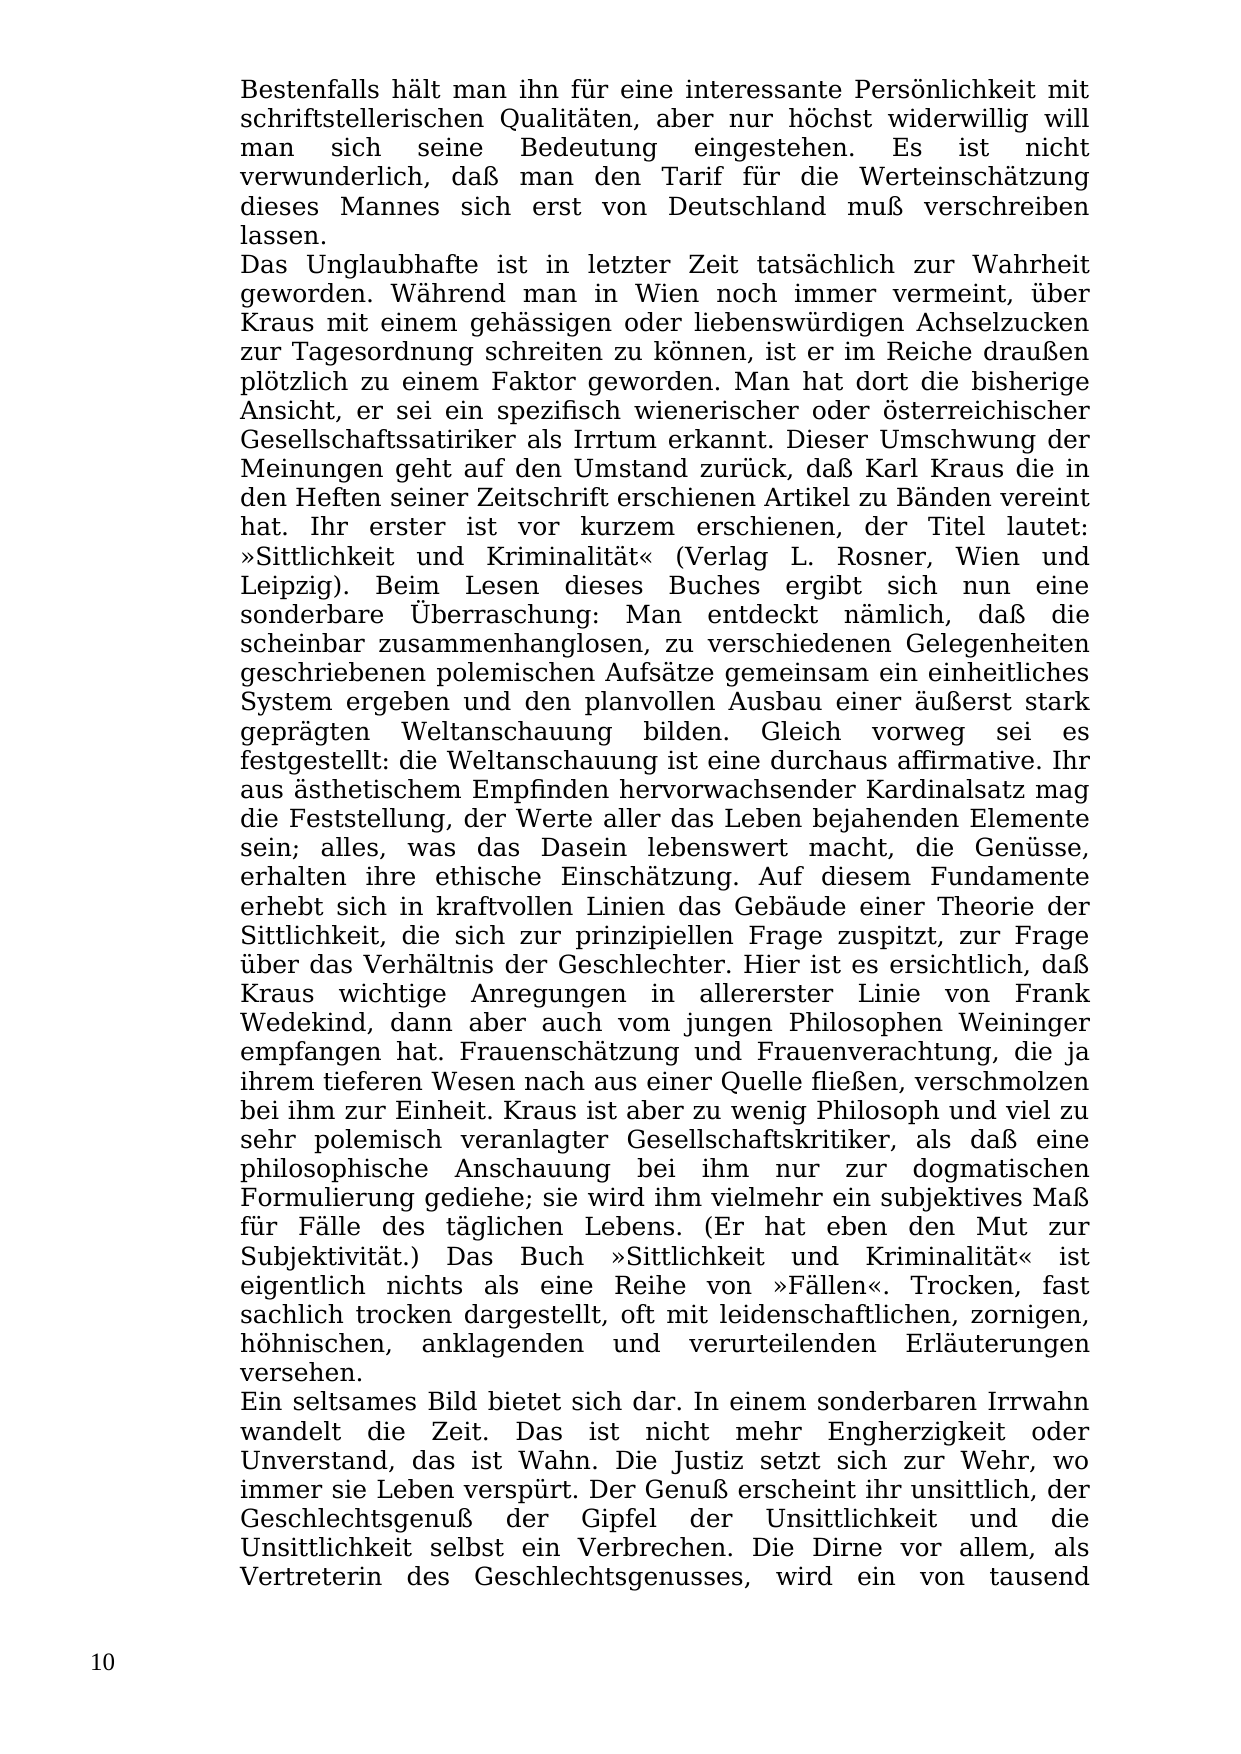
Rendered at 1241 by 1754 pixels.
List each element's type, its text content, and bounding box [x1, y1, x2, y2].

text Das Unglaubhafte ist in letzter Zeit tatsächlich zur Wahrheit geworden. Während man in Wien noch immer vermeint, über Kraus mit einem gehässigen oder liebenswürdigen Achselzucken zur Tagesordnung schreiten zu können, ist er im Reiche draußen plötzlich zu einem Faktor geworden. Man hat dort die bisherige Ansicht, er sei ein spezifisch wienerischer oder österreichischer Gesellschaftssatiriker als Irrtum erkannt. Dieser Umschwung der Meinungen geht auf den Umstand zurück, daß Karl Kraus die in den Heften seiner Zeitschrift erschienen Artikel zu Bänden vereint hat. Ihr erster ist vor kurzem erschienen, der Titel lautet: »Sittlichkeit und Kriminalität« (Verlag L. Rosner, Wien und Leipzig). Beim Lesen dieses Buches ergibt sich nun eine sonderbare Überraschung: Man entdeckt nämlich, daß die scheinbar zusammenhanglosen, zu verschiedenen Gelegenheiten geschriebenen polemischen Aufsätze gemeinsam ein einheitliches System ergeben und den planvollen Ausbau einer äußerst stark geprägten Weltanschauung bilden. Gleich vorweg sei es festgestellt: die Weltanschauung ist eine durchaus affirmative. Ihr aus ästhetischem Empfinden hervorwachsender Kardinalsatz mag die Feststellung, der Werte aller das Leben bejahenden Elemente sein; alles, was das Dasein lebenswert macht, die Genüsse, erhalten ihre ethische Einschätzung. Auf diesem Fundamente erhebt sich in kraftvollen Linien das Gebäude einer Theorie der Sittlichkeit, die sich zur prinzipiellen Frage zuspitzt, zur Frage über das Verhältnis der Geschlechter. Hier ist es ersichtlich, daß Kraus wichtige Anregungen in allererster Linie von Frank Wedekind, dann aber auch vom jungen Philosophen Weininger empfangen hat. Frauenschätzung und Frauenverachtung, die ja ihrem tieferen Wesen nach aus einer Quelle fließen, verschmolzen bei ihm zur Einheit. Kraus ist aber zu wenig Philosoph und viel zu sehr polemisch veranlagter Gesellschaftskritiker, als daß eine philosophische Anschauung bei ihm nur zur dogmatischen Formulierung gediehe; sie wird ihm vielmehr ein subjektives Maß für Fälle des täglichen Lebens. (Er hat eben den Mut zur Subjektivität.) Das Buch »Sittlichkeit und Kriminalität« ist eigentlich nichts als eine Reihe von »Fällen«. Trocken, fast sachlich trocken dargestellt, oft mit leidenschaftlichen, zornigen, höhnischen, anklagenden und verurteilenden Erläuterungen versehen. [240, 250, 1091, 1387]
text Bestenfalls hält man ihn für eine interessante Persönlichkeit mit schriftstellerischen Qualitäten, aber nur höchst widerwillig will man sich seine Bedeutung eingestehen. Es ist nicht verwunderlich, daß man den Tarif für die Werteinschätzung dieses Mannes sich erst von Deutschland muß verschreiben lassen. [240, 75, 1091, 250]
text Ein seltsames Bild bietet sich dar. In einem sonderbaren Irrwahn wandelt die Zeit. Das ist nicht mehr Engherzigkeit oder Unverstand, das ist Wahn. Die Justiz setzt sich zur Wehr, wo immer sie Leben verspürt. Der Genuß erscheint ihr unsittlich, der Geschlechtsgenuß der Gipfel der Unsittlichkeit und die Unsittlichkeit selbst ein Verbrechen. Die Dirne vor allem, als Vertreterin des Geschlechtsgenusses, wird ein von tausend [240, 1387, 1091, 1592]
